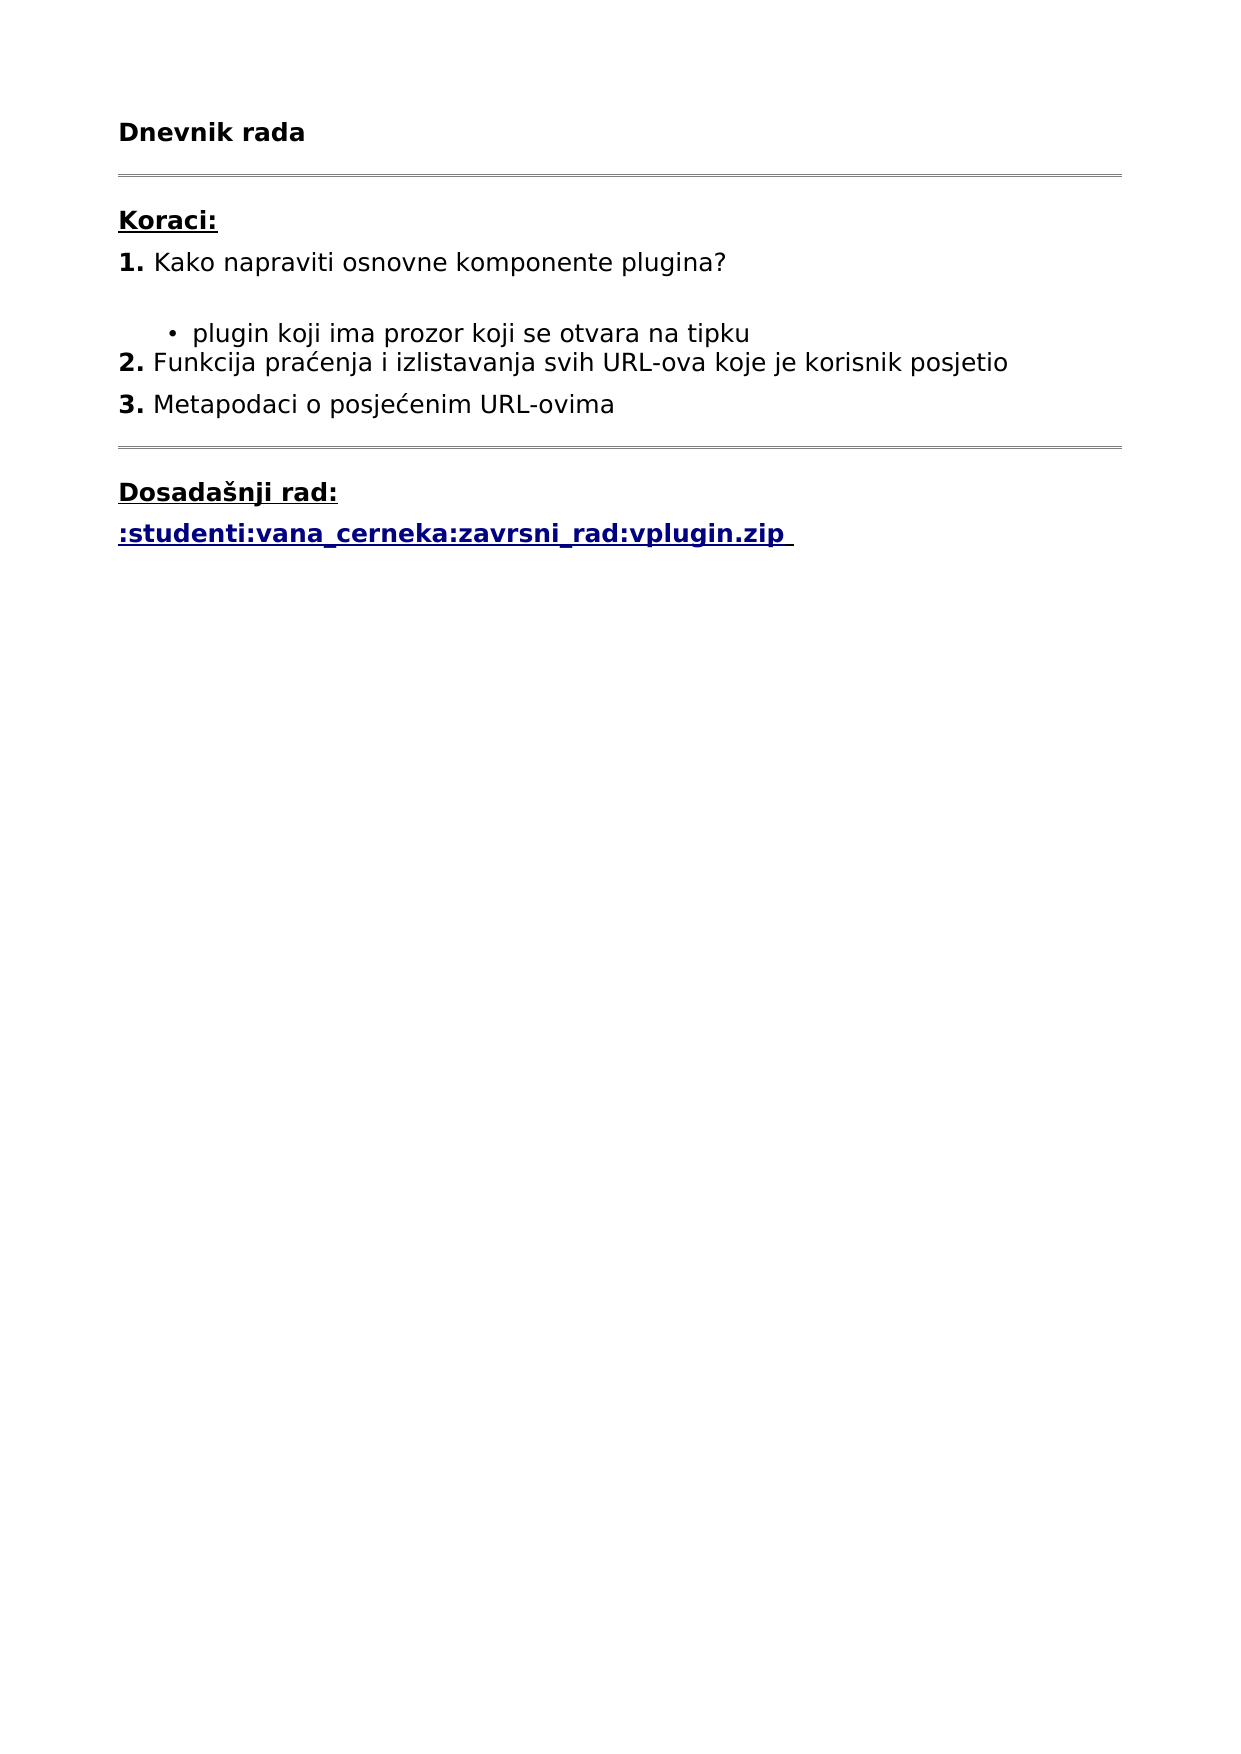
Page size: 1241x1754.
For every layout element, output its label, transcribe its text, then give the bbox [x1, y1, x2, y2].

text 3. Metapodaci o posjećenim URL-ovima [118, 390, 1122, 419]
text Koraci: [118, 206, 1122, 235]
list plugin koji ima prozor koji se otvara na tipku [177, 319, 1122, 348]
text Dosadašnji rad: [118, 478, 1122, 507]
text 1. Kako napraviti osnovne komponente plugina? [118, 248, 1122, 277]
text :studenti:vana_cerneka:zavrsni_rad:vplugin.zip [118, 519, 1122, 549]
text Dnevnik rada [118, 118, 1122, 147]
text 2. Funkcija praćenja i izlistavanja svih URL-ova koje je korisnik posjetio [118, 348, 1122, 377]
